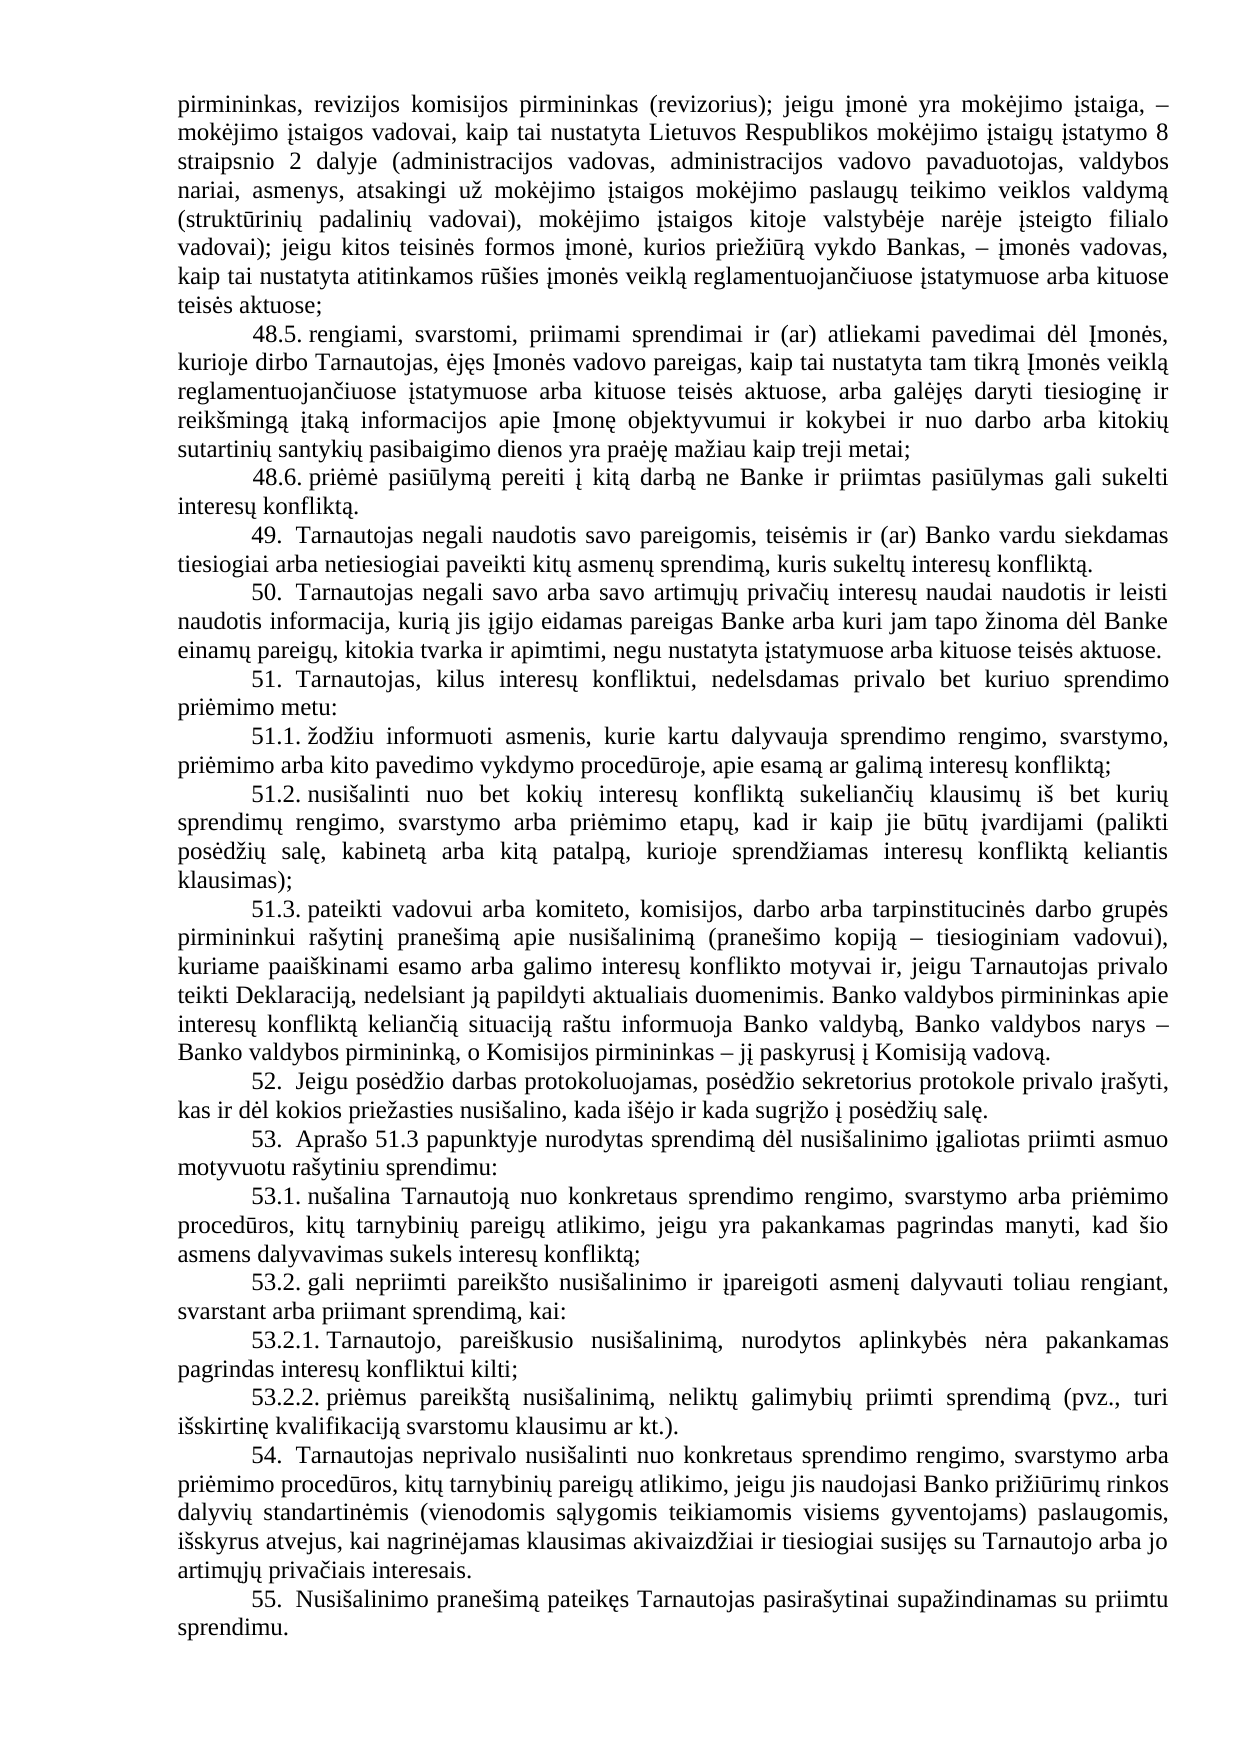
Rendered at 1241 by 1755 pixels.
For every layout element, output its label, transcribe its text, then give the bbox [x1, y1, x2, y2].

text 53.1. nušalina Tarnautoją nuo konkretaus sprendimo rengimo, svarstymo arba priėmimo procedūros, kitų tarnybinių pareigų atlikimo, jeigu yra pakankamas pagrindas manyti, kad šio asmens dalyvavimas sukels interesų konfliktą; [177, 1181, 1169, 1267]
text 53.2.2. priėmus pareikštą nusišalinimą, neliktų galimybių priimti sprendimą (pvz., turi išskirtinę kvalifikaciją svarstomu klausimu ar kt.). [177, 1382, 1169, 1440]
text 55. Nusišalinimo pranešimą pateikęs Tarnautojas pasirašytinai supažindinamas su priimtu sprendimu. [177, 1584, 1169, 1641]
text 51.2. nusišalinti nuo bet kokių interesų konfliktą sukeliančių klausimų iš bet kurių sprendimų rengimo, svarstymo arba priėmimo etapų, kad ir kaip jie būtų įvardijami (palikti posėdžių salę, kabinetą arba kitą patalpą, kurioje sprendžiamas interesų konfliktą keliantis klausimas); [177, 779, 1169, 894]
text 52. Jeigu posėdžio darbas protokoluojamas, posėdžio sekretorius protokole privalo įrašyti, kas ir dėl kokios priežasties nusišalino, kada išėjo ir kada sugrįžo į posėdžių salę. [177, 1066, 1169, 1124]
text 53.2.1. Tarnautojo, pareiškusio nusišalinimą, nurodytos aplinkybės nėra pakankamas pagrindas interesų konfliktui kilti; [177, 1325, 1169, 1382]
text 48.5. rengiami, svarstomi, priimami sprendimai ir (ar) atliekami pavedimai dėl Įmonės, kurioje dirbo Tarnautojas, ėjęs Įmonės vadovo pareigas, kaip tai nustatyta tam tikrą Įmonės veiklą reglamentuojančiuose įstatymuose arba kituose teisės aktuose, arba galėjęs daryti tiesioginę ir reikšmingą įtaką informacijos apie Įmonę objektyvumui ir kokybei ir nuo darbo arba kitokių sutartinių santykių pasibaigimo dienos yra praėję mažiau kaip treji metai; [177, 319, 1169, 462]
text 51.1. žodžiu informuoti asmenis, kurie kartu dalyvauja sprendimo rengimo, svarstymo, priėmimo arba kito pavedimo vykdymo procedūroje, apie esamą ar galimą interesų konfliktą; [177, 721, 1169, 779]
text 53.2. gali nepriimti pareikšto nusišalinimo ir įpareigoti asmenį dalyvauti toliau rengiant, svarstant arba priimant sprendimą, kai: [177, 1267, 1169, 1325]
text 48.6. priėmė pasiūlymą pereiti į kitą darbą ne Banke ir priimtas pasiūlymas gali sukelti interesų konfliktą. [177, 462, 1169, 520]
text 49. Tarnautojas negali naudotis savo pareigomis, teisėmis ir (ar) Banko vardu siekdamas tiesiogiai arba netiesiogiai paveikti kitų asmenų sprendimą, kuris sukeltų interesų konfliktą. [177, 520, 1169, 577]
text 53. Aprašo 51.3 papunktyje nurodytas sprendimą dėl nusišalinimo įgaliotas priimti asmuo motyvuotu rašytiniu sprendimu: [177, 1124, 1169, 1181]
text pirmininkas, revizijos komisijos pirmininkas (revizorius); jeigu įmonė yra mokėjimo įstaiga, – mokėjimo įstaigos vadovai, kaip tai nustatyta Lietuvos Respublikos mokėjimo įstaigų įstatymo 8 straipsnio 2 dalyje (administracijos vadovas, administracijos vadovo pavaduotojas, valdybos nariai, asmenys, atsakingi už mokėjimo įstaigos mokėjimo paslaugų teikimo veiklos valdymą (struktūrinių padalinių vadovai), mokėjimo įstaigos kitoje valstybėje narėje įsteigto filialo vadovai); jeigu kitos teisinės formos įmonė, kurios priežiūrą vykdo Bankas, – įmonės vadovas, kaip tai nustatyta atitinkamos rūšies įmonės veiklą reglamentuojančiuose įstatymuose arba kituose teisės aktuose; [177, 89, 1169, 319]
text 51.3. pateikti vadovui arba komiteto, komisijos, darbo arba tarpinstitucinės darbo grupės pirmininkui rašytinį pranešimą apie nusišalinimą (pranešimo kopiją – tiesioginiam vadovui), kuriame paaiškinami esamo arba galimo interesų konflikto motyvai ir, jeigu Tarnautojas privalo teikti Deklaraciją, nedelsiant ją papildyti aktualiais duomenimis. Banko valdybos pirmininkas apie interesų konfliktą keliančią situaciją raštu informuoja Banko valdybą, Banko valdybos narys – Banko valdybos pirmininką, o Komisijos pirmininkas – jį paskyrusį į Komisiją vadovą. [177, 894, 1169, 1066]
text 54. Tarnautojas neprivalo nusišalinti nuo konkretaus sprendimo rengimo, svarstymo arba priėmimo procedūros, kitų tarnybinių pareigų atlikimo, jeigu jis naudojasi Banko prižiūrimų rinkos dalyvių standartinėmis (vienodomis sąlygomis teikiamomis visiems gyventojams) paslaugomis, išskyrus atvejus, kai nagrinėjamas klausimas akivaizdžiai ir tiesiogiai susijęs su Tarnautojo arba jo artimųjų privačiais interesais. [177, 1440, 1169, 1584]
text 50. Tarnautojas negali savo arba savo artimųjų privačių interesų naudai naudotis ir leisti naudotis informacija, kurią jis įgijo eidamas pareigas Banke arba kuri jam tapo žinoma dėl Banke einamų pareigų, kitokia tvarka ir apimtimi, negu nustatyta įstatymuose arba kituose teisės aktuose. [177, 577, 1169, 664]
text 51. Tarnautojas, kilus interesų konfliktui, nedelsdamas privalo bet kuriuo sprendimo priėmimo metu: [177, 664, 1169, 721]
